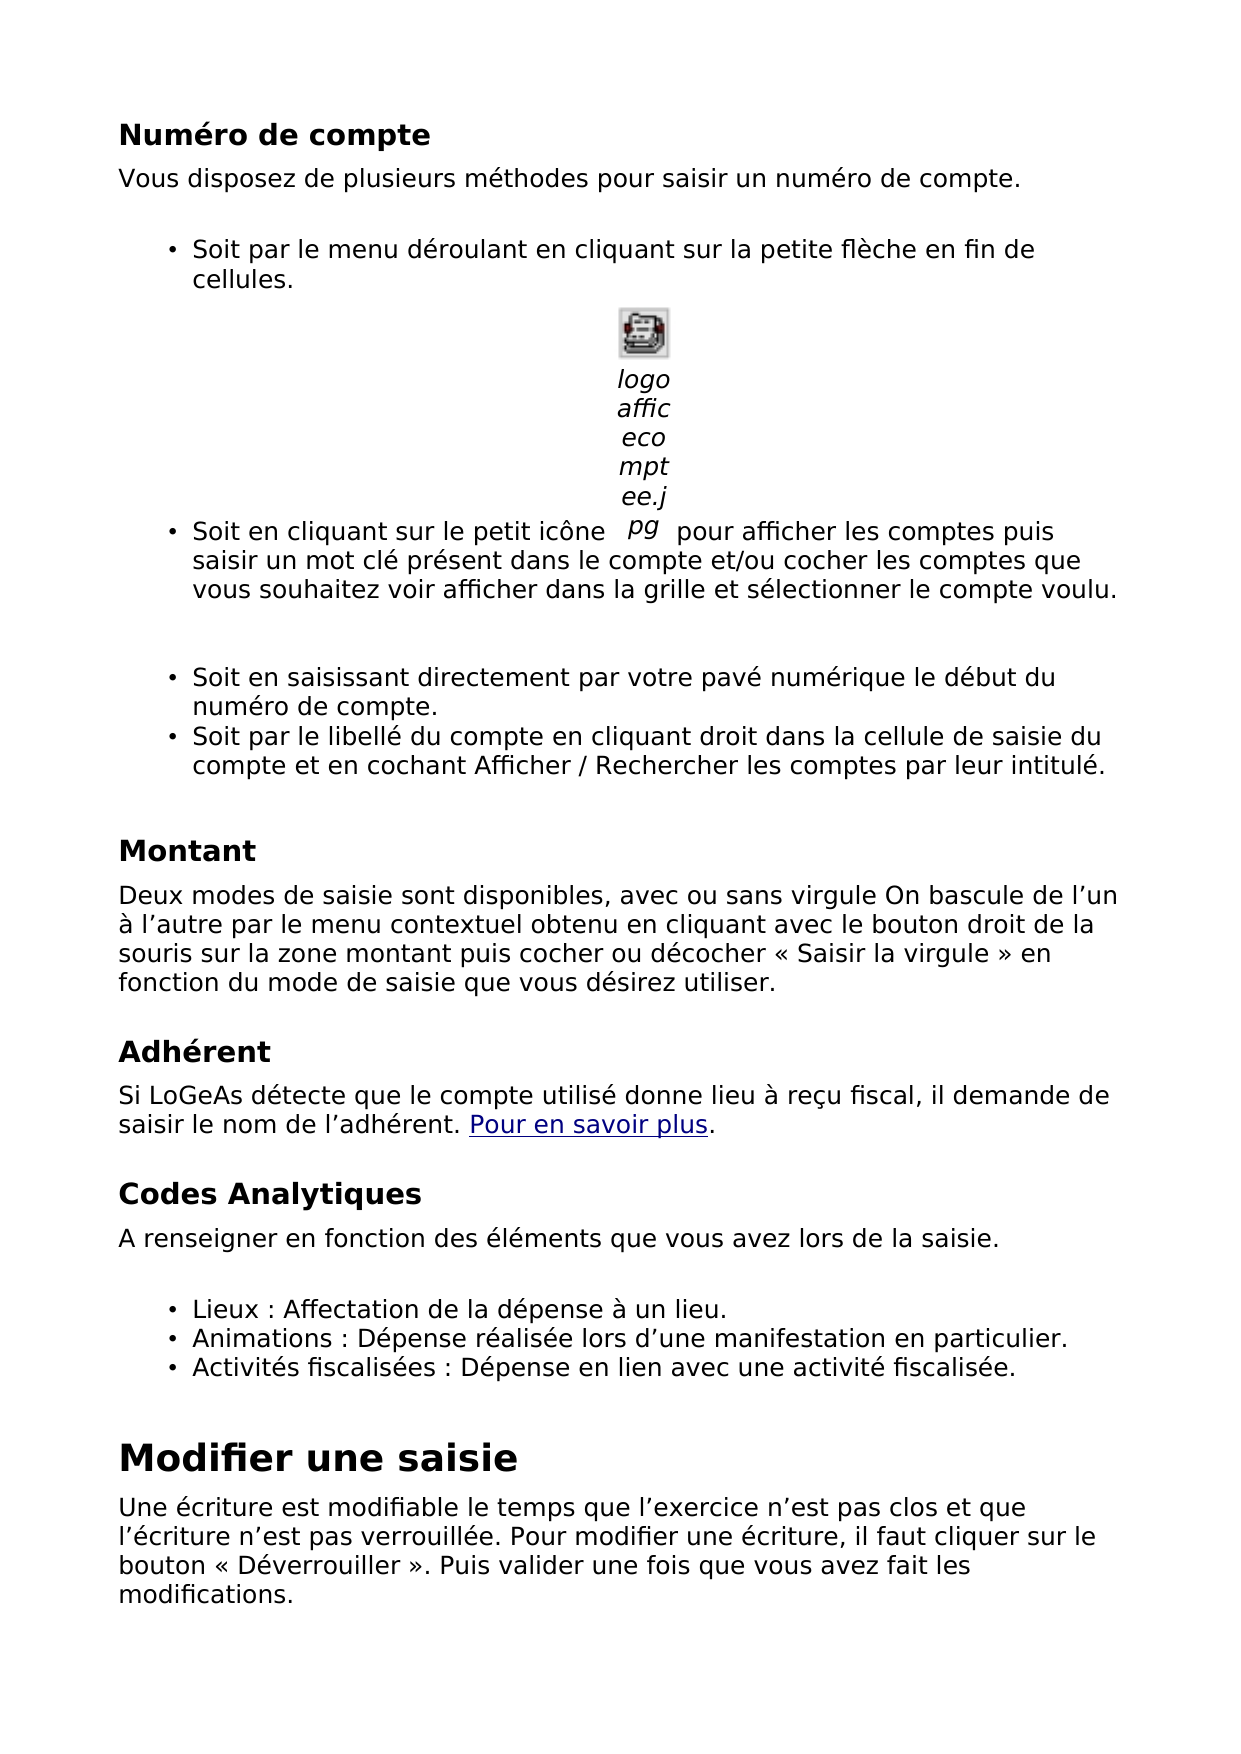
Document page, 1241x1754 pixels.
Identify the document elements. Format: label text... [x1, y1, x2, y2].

text Si LoGeAs détecte que le compte utilisé donne lieu à reçu fiscal, il demande de saisir le nom de l’adhérent. Pour en savoir plus. [118, 1082, 1122, 1140]
subtitle Modifier une saisie [118, 1437, 1122, 1481]
list Soit en cliquant sur le petit icône pour afficher les comptes puis saisir un mot clé présent dans le compte et/ou cocher les comptes que vous souhaitez voir afficher dans la grille et sélectionner le compte voulu. [177, 294, 1122, 604]
list Soit en saisissant directement par votre pavé numérique le début du numéro de compte. [177, 663, 1122, 722]
text Une écriture est modifiable le temps que l’exercice n’est pas clos et que l’écriture n’est pas verrouillée. Pour modifier une écriture, il faut cliquer sur le bouton « Déverrouiller ». Puis valider une fois que vous avez fait les modifications. [118, 1493, 1122, 1610]
picture [613, 306, 677, 366]
subtitle Montant [118, 834, 1122, 868]
text Deux modes de saisie sont disponibles, avec ou sans virgule On bascule de l’un à l’autre par le menu contextuel obtenu en cliquant avec le bouton droit de la souris sur la zone montant puis cocher ou décocher « Saisir la virgule » en fonction du mode de saisie que vous désirez utiliser. [118, 881, 1122, 998]
subtitle Numéro de compte [118, 118, 1122, 152]
text Vous disposez de plusieurs méthodes pour saisir un numéro de compte. [118, 164, 1122, 194]
list Lieux : Affectation de la dépense à un lieu. [177, 1295, 1122, 1324]
list logoafficecomptee.jpg [614, 366, 676, 540]
text A renseigner en fonction des éléments que vous avez lors de la saisie. [118, 1224, 1122, 1253]
list Activités fiscalisées : Dépense en lien avec une activité fiscalisée. [177, 1353, 1122, 1382]
list Soit par le menu déroulant en cliquant sur la petite flèche en fin de cellules. [177, 236, 1122, 294]
list Soit par le libellé du compte en cliquant droit dans la cellule de saisie du compte et en cochant Afficher / Rechercher les comptes par leur intitulé. [177, 722, 1122, 780]
list Animations : Dépense réalisée lors d’une manifestation en particulier. [177, 1324, 1122, 1353]
subtitle Adhérent [118, 1035, 1122, 1069]
subtitle Codes Analytiques [118, 1177, 1122, 1211]
